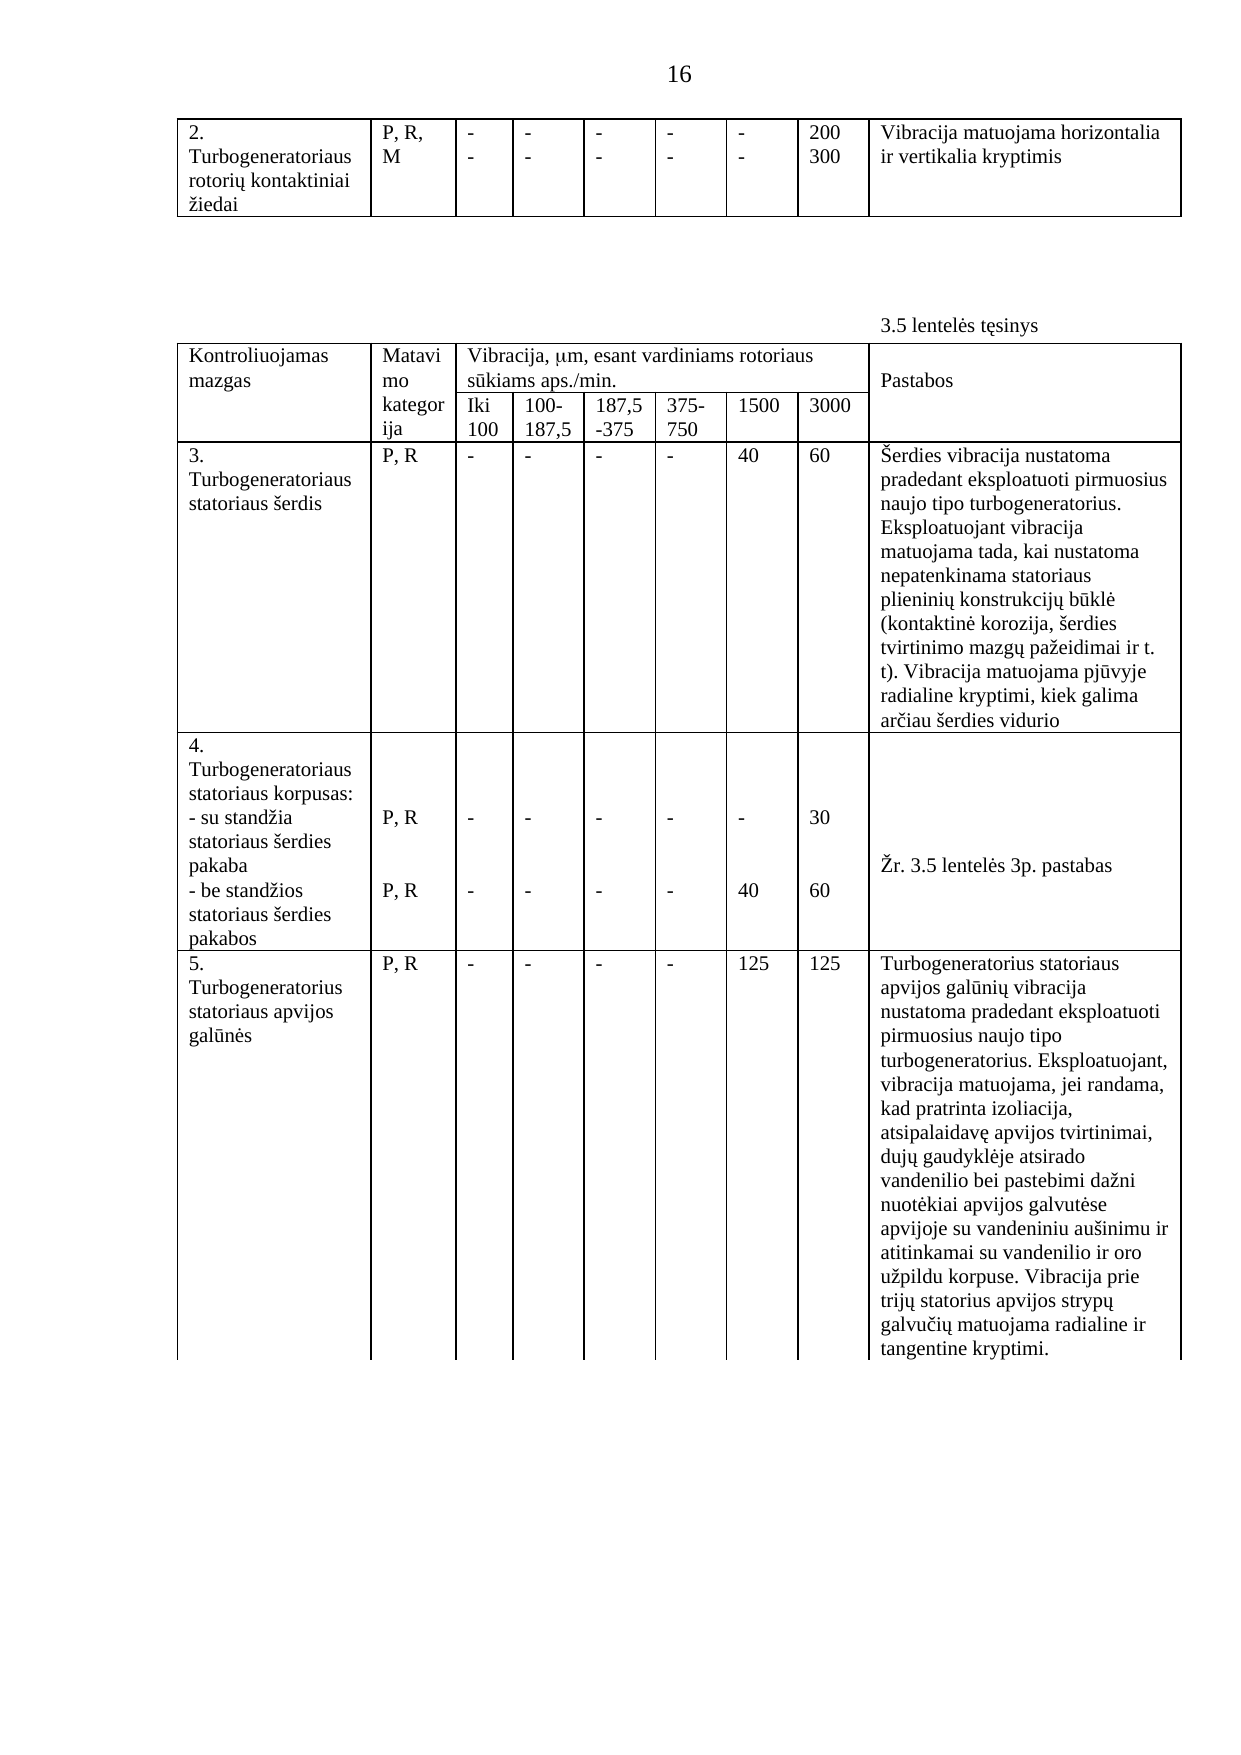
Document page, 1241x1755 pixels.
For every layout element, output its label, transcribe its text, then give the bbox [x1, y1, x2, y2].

table_cell 60 [799, 443, 868, 732]
table_cell 3. Turbogeneratoriaus statoriaus šerdis [178, 443, 370, 732]
table_cell 375-750 [656, 393, 726, 441]
table_cell [513, 217, 584, 313]
table_cell - - [585, 733, 655, 950]
table_cell [584, 313, 655, 342]
table_cell [371, 217, 456, 313]
table_cell - - [656, 120, 726, 216]
table_cell 125 [727, 951, 797, 1360]
table_cell [456, 313, 513, 342]
table_cell - - [727, 120, 797, 216]
table_cell [177, 217, 371, 313]
table_cell [655, 217, 727, 313]
table_cell - [585, 951, 655, 1360]
table_cell Kontroliuojamas mazgas [178, 344, 370, 441]
table_cell - [656, 443, 726, 732]
table_cell [584, 217, 655, 313]
table_cell Pastabos [870, 344, 1180, 392]
table_cell 2. Turbogeneratoriaus rotorių kontaktiniai žiedai [178, 120, 370, 216]
table_cell - [457, 443, 512, 732]
table_cell - - [514, 120, 583, 216]
table_cell Vibracija matuojama horizontalia ir vertikalia kryptimis [870, 120, 1180, 216]
table_cell [727, 313, 798, 342]
table_cell Šerdies vibracija nustatoma pradedant eksploatuoti pirmuosius naujo tipo turbogeneratorius. Eksploatuojant vibracija matuojama tada, kai nustatoma nepatenkinama statoriaus plieninių konstrukcijų būklė (kontaktinė korozija, šerdies tvirtinimo mazgų pažeidimai ir t. t). Vibracija matuojama pjūvyje radialine kryptimi, kiek galima arčiau šerdies vidurio [870, 443, 1180, 732]
table_cell - [656, 951, 726, 1360]
table_cell [456, 217, 513, 313]
table_cell 30 60 [799, 733, 868, 950]
table_cell 187,5-375 [585, 393, 655, 441]
table_cell - - [585, 120, 655, 216]
table_cell P, R [372, 951, 455, 1360]
table_cell P, R, M [372, 120, 455, 216]
table_cell - - [514, 733, 583, 950]
table_cell 100-187,5 [514, 393, 583, 441]
table_cell 5. Turbogeneratorius statoriaus apvijos galūnės [178, 951, 370, 1360]
table_cell 40 [727, 443, 797, 732]
table_cell Žr. 3.5 lentelės 3p. pastabas [870, 733, 1180, 950]
table_cell 125 [799, 951, 868, 1360]
table_cell Turbogeneratorius statoriaus apvijos galūnių vibracija nustatoma pradedant eksploatuoti pirmuosius naujo tipo turbogeneratorius. Eksploatuojant, vibracija matuojama, jei randama, kad pratrinta izoliacija, atsipalaidavę apvijos tvirtinimai, dujų gaudyklėje atsirado vandenilio bei pastebimi dažni nuotėkiai apvijos galvutėse apvijoje su vandeniniu aušinimu ir atitinkamai su vandenilio ir oro užpildu korpuse. Vibracija prie trijų statorius apvijos strypų galvučių matuojama radialine ir tangentine kryptimi. [870, 951, 1180, 1360]
table_cell [870, 392, 1180, 441]
table_cell - [514, 443, 583, 732]
table_cell - [457, 951, 512, 1360]
table_cell 3000 [799, 393, 868, 441]
table_cell Vibracija, m, esant vardiniams rotoriaus sūkiams aps./min. [457, 344, 868, 392]
table_cell 1500 [727, 393, 797, 441]
table_cell P, R [372, 443, 455, 732]
table_cell - - [457, 120, 512, 216]
table_cell Iki 100 [457, 393, 512, 441]
table_cell Matavimo kategorija [372, 344, 455, 441]
table_cell [798, 217, 869, 313]
table_cell - 40 [727, 733, 797, 950]
table_cell [655, 313, 727, 342]
table_cell [177, 313, 371, 342]
table_cell P, R P, R [372, 733, 455, 950]
table_cell - - [656, 733, 726, 950]
table_cell 3.5 lentelės tęsinys [869, 313, 1181, 342]
table_cell - - [457, 733, 512, 950]
table_cell 4. Turbogeneratoriaus statoriaus korpusas: - su standžia statoriaus šerdies pakaba - be standžios statoriaus šerdies pakabos [178, 733, 370, 950]
table_cell [371, 313, 456, 342]
table_cell [513, 313, 584, 342]
table_cell [869, 217, 1181, 313]
table_cell - [585, 443, 655, 732]
table_cell [727, 217, 798, 313]
table_cell 200 300 [799, 120, 868, 216]
table_cell [798, 313, 869, 342]
table_cell - [514, 951, 583, 1360]
